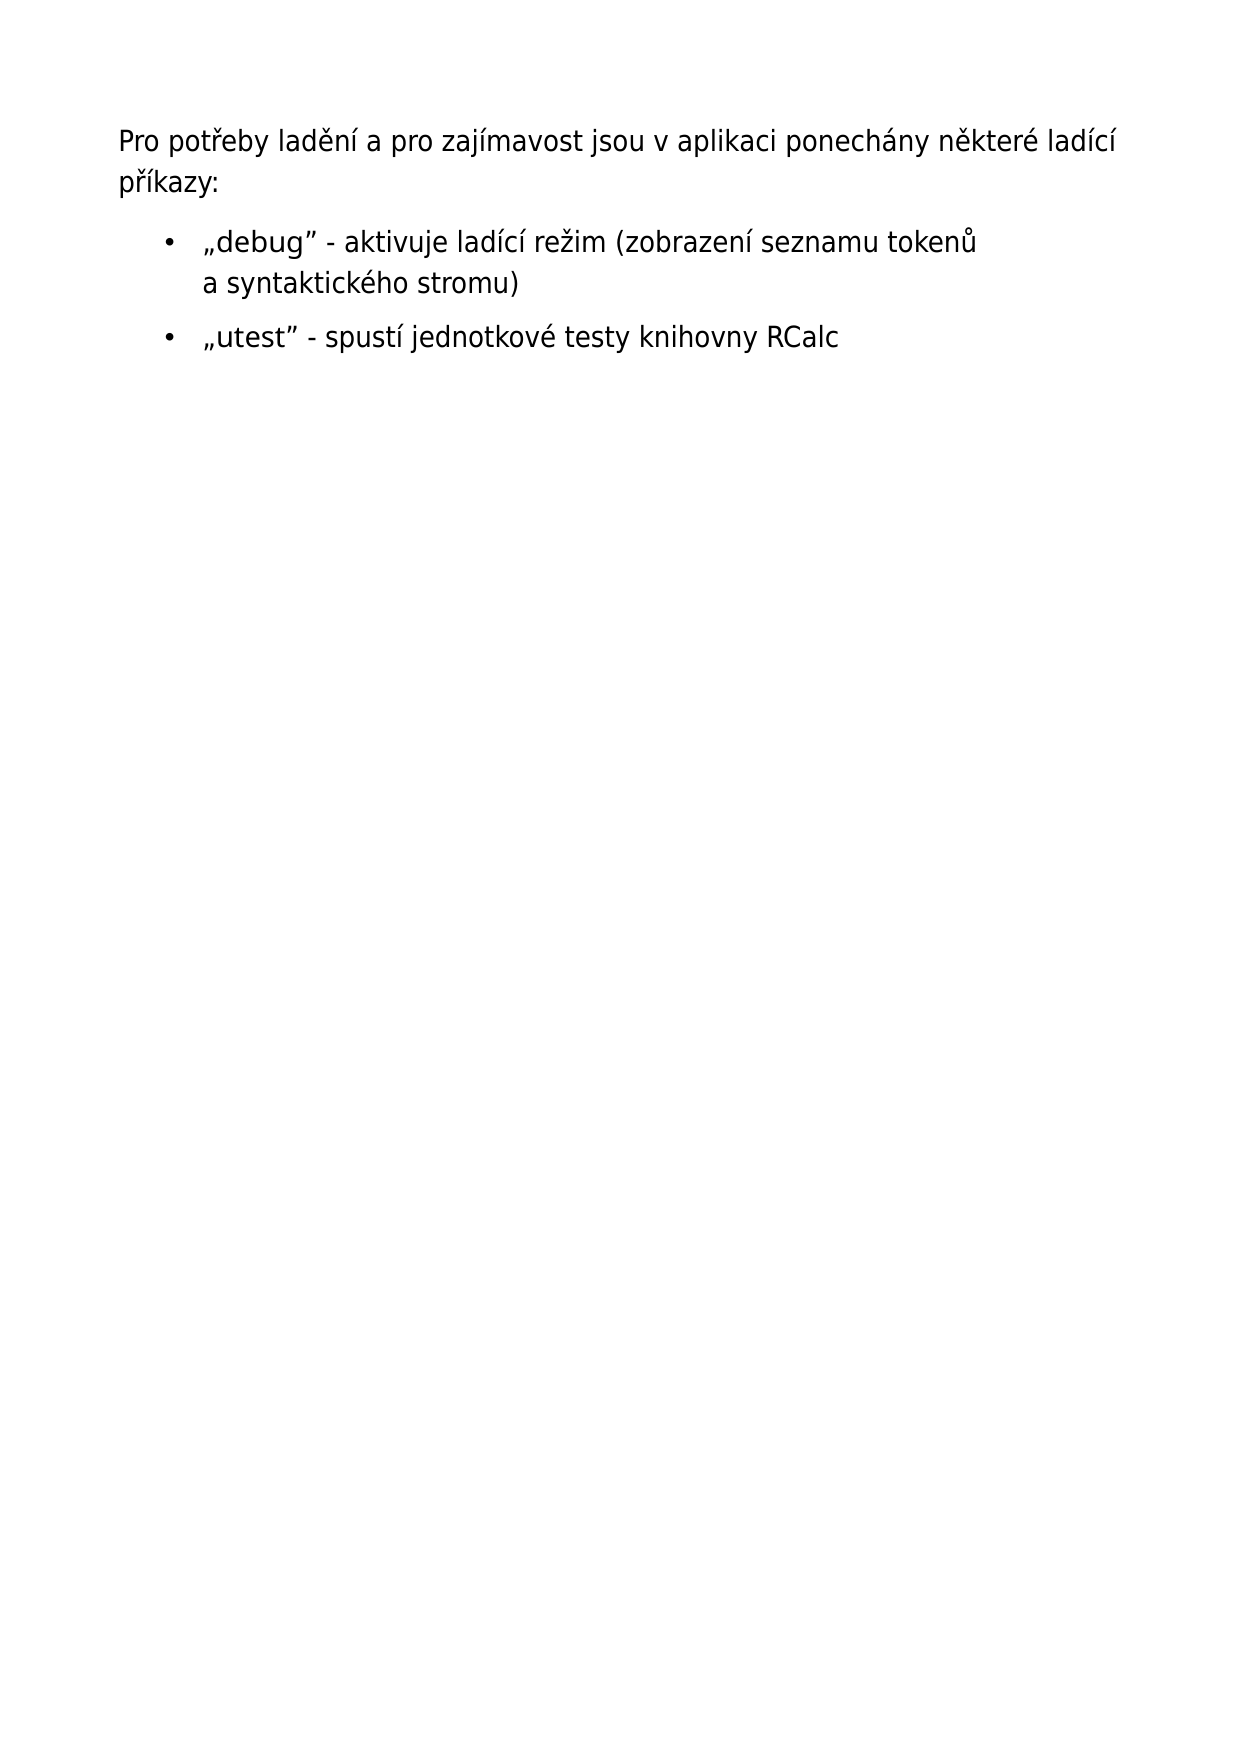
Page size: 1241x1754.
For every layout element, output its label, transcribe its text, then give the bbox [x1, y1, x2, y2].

list „utest” - spustí jednotkové testy knihovny RCalc [164, 314, 1122, 356]
text Pro potřeby ladění a pro zajímavost jsou v aplikaci ponechány některé ladící příkazy: [118, 118, 1122, 201]
list „debug” - aktivuje ladící režim (zobrazení seznamu tokenů a syntaktického stromu) [164, 219, 1122, 302]
